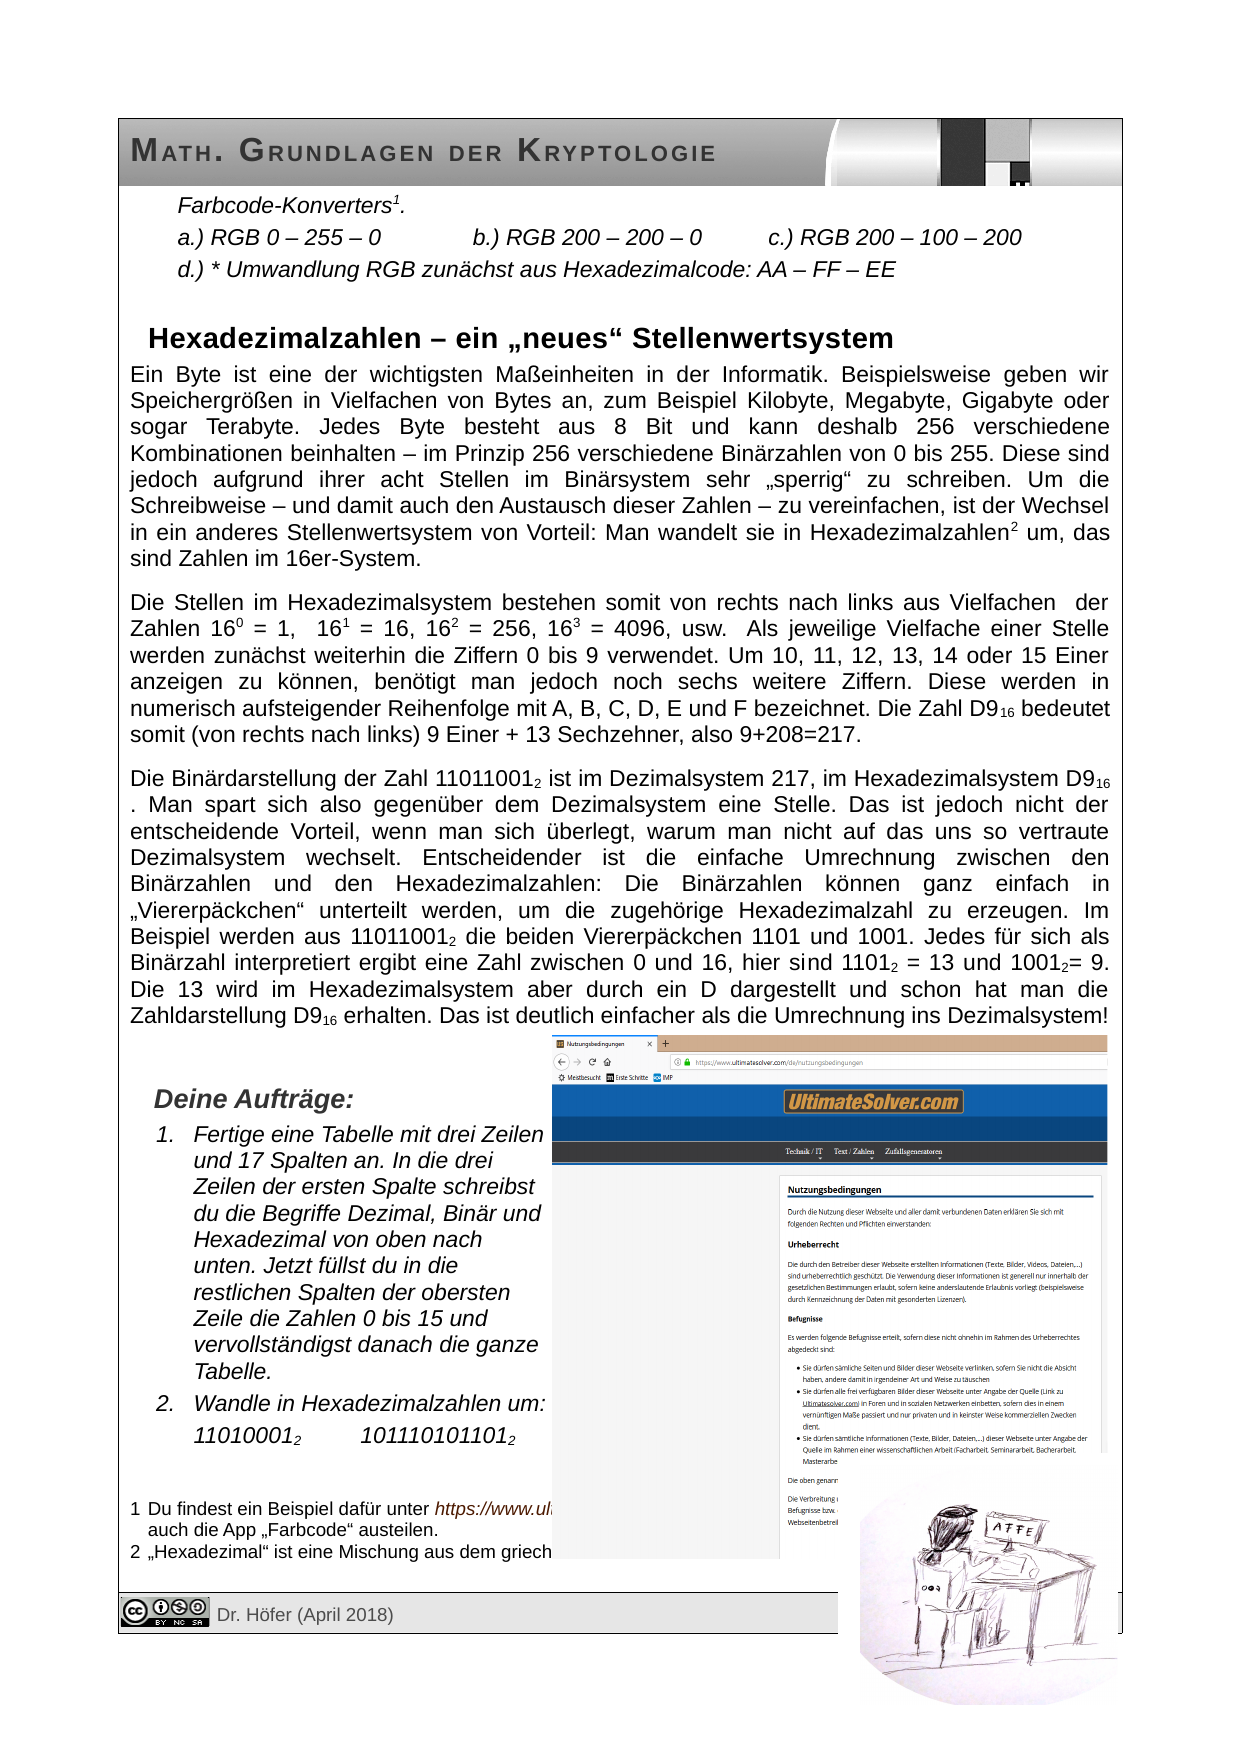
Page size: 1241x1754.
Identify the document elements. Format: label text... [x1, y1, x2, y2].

list Du findest ein Beispiel dafür unter https://www.ultimatesolver.com/de/hex2rgb . Für Android-Geräte kann dein Lehrer auch die App „Farbcode“ austeilen. [130, 1498, 552, 1541]
list a.) RGB 0 – 255 – 0 b.) RGB 200 – 200 – 0 c.) RGB 200 – 100 – 200 [148, 224, 1092, 251]
list Farbcode-Konverters. [148, 192, 1092, 218]
list 110100012 1011101011012 1100101011111111111011102 10010002 [156, 1422, 552, 1475]
picture [120, 1597, 210, 1627]
text Hexadezimalzahlen – ein „neues“ Stellenwertsystem [148, 321, 1092, 354]
list d.) * Umwandlung RGB zunächst aus Hexadezimalcode: AA – FF – EE [148, 256, 1092, 283]
text Ein Byte ist eine der wichtigsten Maßeinheiten in der Informatik. Beispielsweise geben wir Speichergrößen in Vielfachen von Bytes an, zum Beispiel Kilobyte, Megabyte, Gigabyte oder sogar Terabyte. Jedes Byte besteht aus 8 Bit und kann deshalb 256 verschiedene Kombinationen beinhalten – im Prinzip 256 verschiedene Binärzahlen von 0 bis 255. Diese sind jedoch aufgrund ihrer acht Stellen im Binärsystem sehr „sperrig“ zu schreiben. Um die Schreibweise – und damit auch den Austausch dieser Zahlen – zu vereinfachen, ist der Wechsel in ein anderes Stellenwertsystem von Vorteil: Man wandelt sie in Hexadezimalzahlen um, das sind Zahlen im 16er-System. [130, 361, 1110, 571]
text „Hexadezimal“ ist eine Mischung aus dem griechischen Wort hex – sechs und dem lateinischen Wort decem – zehn. [130, 1541, 838, 1562]
text Deine Aufträge: [154, 1083, 552, 1114]
list Wandle in Hexadezimalzahlen um: [156, 1390, 552, 1416]
list Fertige eine Tabelle mit drei Zeilen und 17 Spalten an. In die drei Zeilen der ersten Spalte schreibst du die Begriffe Dezimal, Binär und Hexadezimal von oben nach unten. Jetzt füllst du in die restlichen Spalten der obersten Zeile die Zahlen 0 bis 15 und vervollständigst danach die ganze Tabelle. [156, 1121, 552, 1384]
text Die Binärdarstellung der Zahl 110110012 ist im Dezimalsystem 217, im Hexadezimalsystem D916 . Man spart sich also gegenüber dem Dezimalsystem eine Stelle. Das ist jedoch nicht der entscheidende Vorteil, wenn man sich überlegt, warum man nicht auf das uns so vertraute Dezimalsystem wechselt. Entscheidender ist die einfache Umrechnung zwischen den Binärzahlen und den Hexadezimalzahlen: Die Binärzahlen können ganz einfach in „Viererpäckchen“ unterteilt werden, um die zugehörige Hexadezimalzahl zu erzeugen. Im Beispiel werden aus 110110012 die beiden Viererpäckchen 1101 und 1001. Jedes für sich als Binärzahl interpretiert ergibt eine Zahl zwischen 0 und 16, hier sind 11012 = 13 und 10012= 9. Die 13 wird im Hexadezimalsystem aber durch ein D dargestellt und schon hat man die Zahldarstellung D916 erhalten. Das ist deutlich einfacher als die Umrechnung ins Dezimalsystem! [130, 765, 1110, 1028]
picture [860, 1465, 1118, 1705]
text Die Stellen im Hexadezimalsystem bestehen somit von rechts nach links aus Vielfachen der Zahlen 160 = 1, 161 = 16, 162 = 256, 163 = 4096, usw. Als jeweilige Vielfache einer Stelle werden zunächst weiterhin die Ziffern 0 bis 9 verwendet. Um 10, 11, 12, 13, 14 oder 15 Einer anzeigen zu können, benötigt man jedoch noch sechs weitere Ziffern. Diese werden in numerisch aufsteigender Reihenfolge mit A, B, C, D, E und F bezeichnet. Die Zahl D916 bedeutet somit (von rechts nach links) 9 Einer + 13 Sechzehner, also 9+208=217. [130, 589, 1110, 747]
picture [119, 119, 1122, 186]
picture [552, 1035, 1108, 1559]
list 110100012 1011101011012 1100101011111111111011102 10010002 [838, 1422, 1122, 1720]
